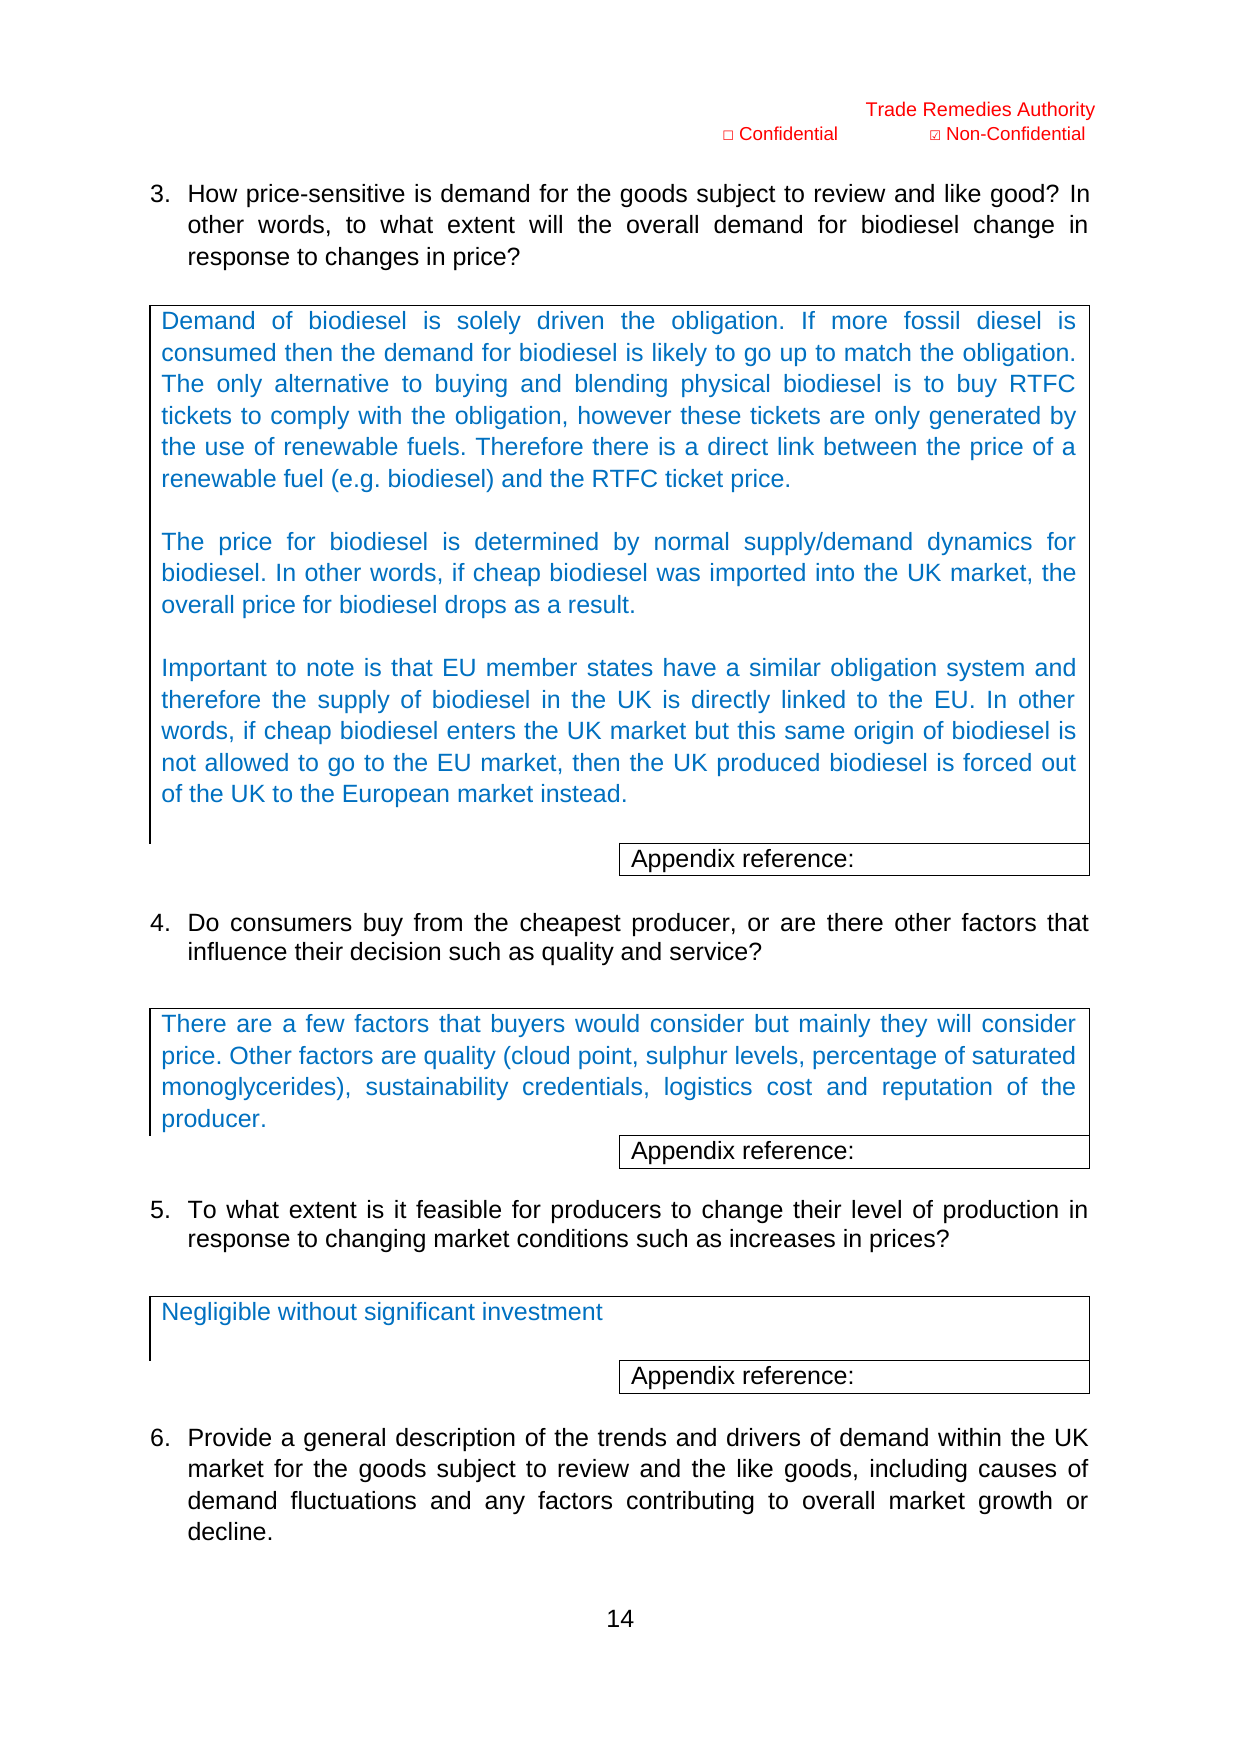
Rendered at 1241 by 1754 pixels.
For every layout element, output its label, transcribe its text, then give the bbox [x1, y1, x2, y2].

table_cell [150, 1136, 619, 1168]
list Provide a general description of the trends and drivers of demand within the UK market for the goods subject to review and the like goods, including causes of demand fluctuations and any factors contributing to overall market growth or decline. [150, 1423, 1090, 1546]
table_header Negligible without significant investment [151, 1297, 1089, 1360]
list To what extent is it feasible for producers to change their level of production in response to changing market conditions such as increases in prices? [150, 1195, 1090, 1253]
table_header Demand of biodiesel is solely driven the obligation. If more fossil diesel is consumed then the demand for biodiesel is likely to go up to match the obligation. The only alternative to buying and blending physical biodiesel is to buy RTFC tickets to comply with the obligation, however these tickets are only generated by the use of renewable fuels. Therefore there is a direct link between the price of a renewable fuel (e.g. biodiesel) and the RTFC ticket price. The price for biodiesel is determined by normal supply/demand dynamics for biodiesel. In other words, if cheap biodiesel was imported into the UK market, the overall price for biodiesel drops as a result. Important to note is that EU member states have a similar obligation system and therefore the supply of biodiesel in the UK is directly linked to the EU. In other words, if cheap biodiesel enters the UK market but this same origin of biodiesel is not allowed to go to the EU market, then the UK produced biodiesel is forced out of the UK to the European market instead. [151, 306, 1089, 842]
table_cell Appendix reference: [620, 844, 1089, 875]
list How price-sensitive is demand for the goods subject to review and like good? In other words, to what extent will the overall demand for biodiesel change in response to changes in price? [150, 179, 1090, 271]
list Do consumers buy from the cheapest producer, or are there other factors that influence their decision such as quality and service? [150, 908, 1090, 965]
table_cell Appendix reference: [620, 1361, 1089, 1393]
table_cell [150, 844, 619, 875]
table_header There are a few factors that buyers would consider but mainly they will consider price. Other factors are quality (cloud point, sulphur levels, percentage of saturated monoglycerides), sustainability credentials, logistics cost and reputation of the producer. [151, 1009, 1089, 1135]
table_cell [150, 1361, 619, 1393]
table_cell Appendix reference: [620, 1136, 1089, 1168]
